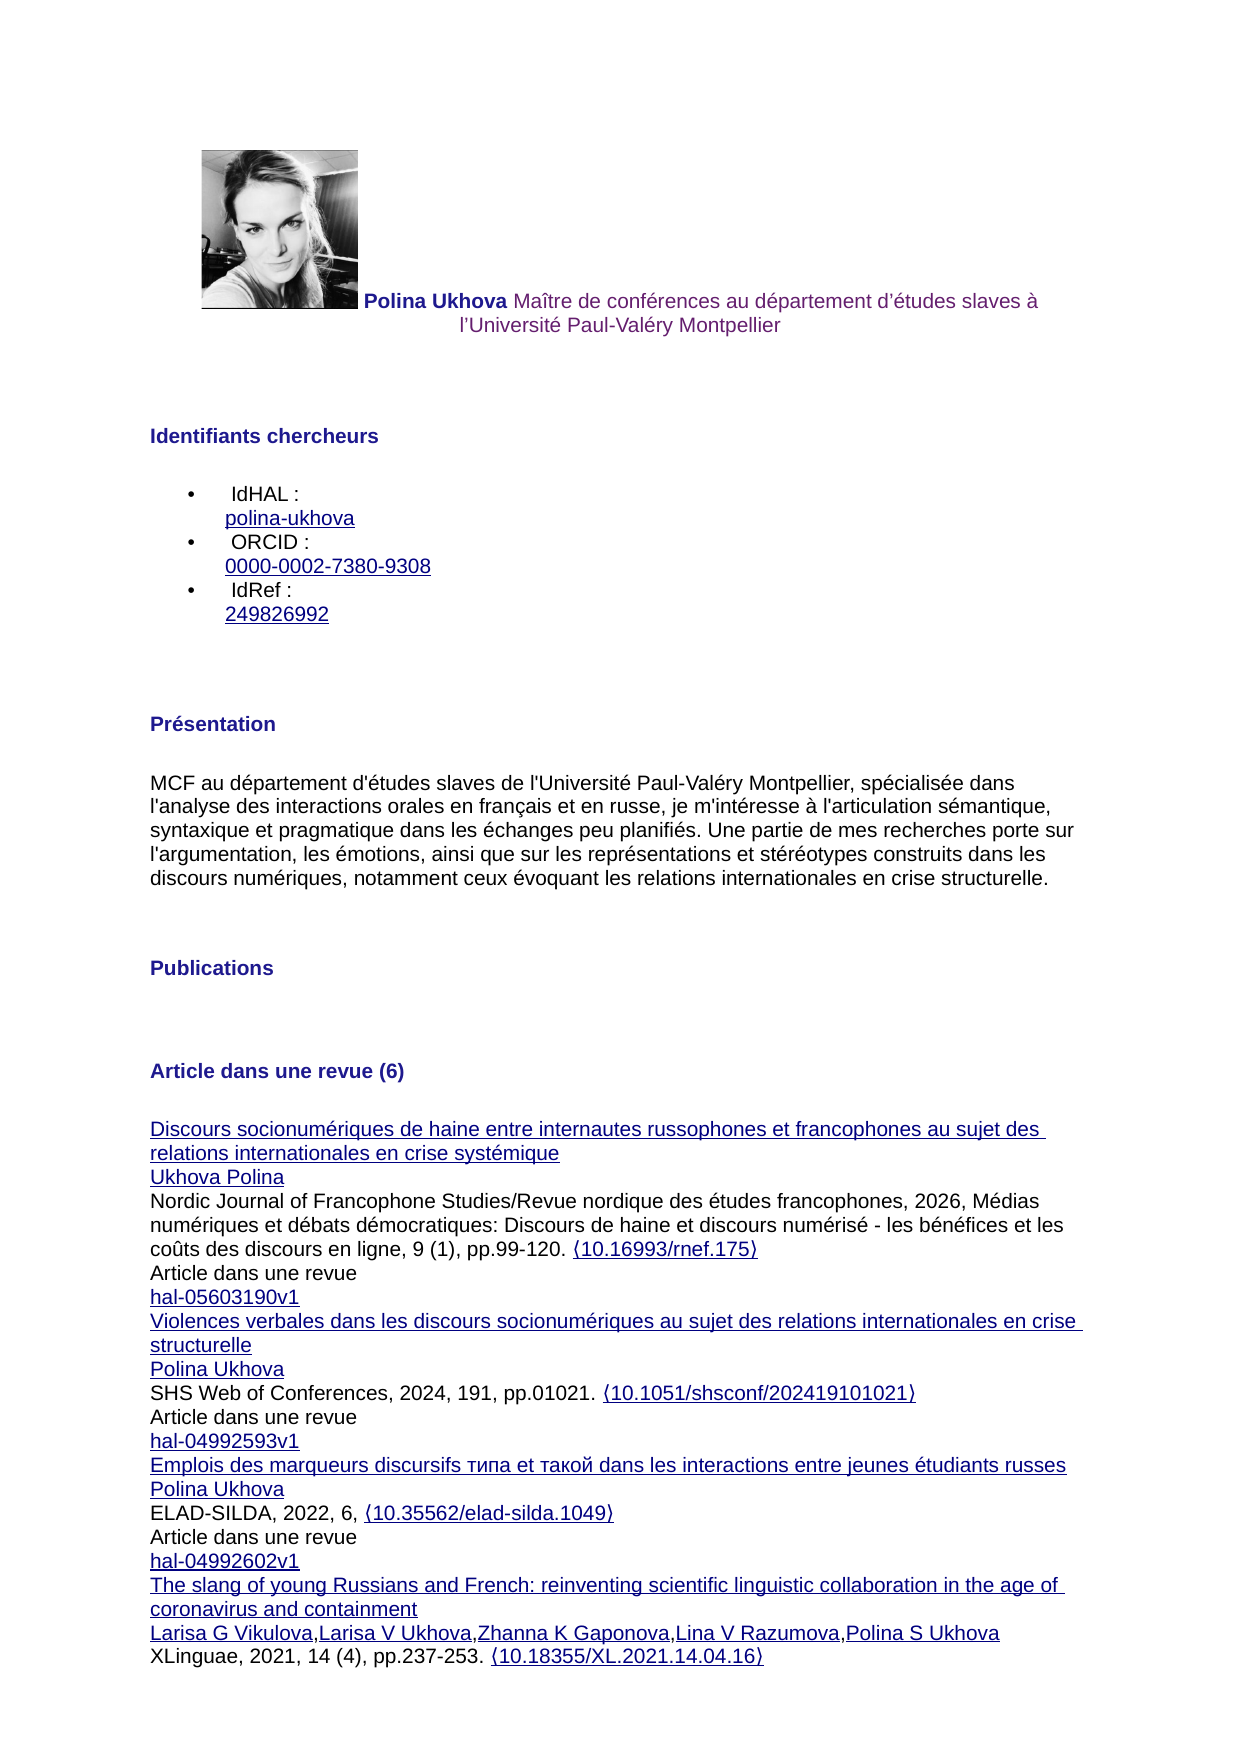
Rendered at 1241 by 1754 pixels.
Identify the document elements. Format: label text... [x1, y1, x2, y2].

picture [201, 150, 358, 309]
table_cell Emplois des marqueurs discursifs типа et такой dans les interactions entre jeunes étudiants russes Polina Ukhova ELAD-SILDA, 2022, 6, ⟨10.35562/elad-silda.1049⟩ Article dans une revue hal-04992602v1 [150, 1453, 1090, 1572]
list IdRef : [187, 578, 1090, 602]
subtitle Polina Ukhova Maître de conférences au département d’études slaves à l’Université Paul-Valéry Montpellier [150, 150, 1090, 337]
subtitle Article dans une revue (6) [150, 1059, 1090, 1083]
table_header Discours socionumériques de haine entre internautes russophones et francophones au sujet des relations internationales en crise systémique Ukhova Polina Nordic Journal of Francophone Studies/Revue nordique des études francophones, 2026, Médias numériques et débats démocratiques: Discours de haine et discours numérisé - les bénéfices et les coûts des discours en ligne, 9 (1), pp.99-120. ⟨10.16993/rnef.175⟩ Article dans une revue hal-05603190v1 [150, 1117, 1090, 1309]
table_cell The slang of young Russians and French: reinventing scientific linguistic collaboration in the age of coronavirus and containment Larisa G Vikulova,Larisa V Ukhova,Zhanna K Gaponova,Lina V Razumova,Polina S Ukhova XLinguae, 2021, 14 (4), pp.237-253. ⟨10.18355/XL.2021.14.04.16⟩ [150, 1573, 1090, 1668]
text MCF au département d'études slaves de l'Université Paul-Valéry Montpellier, spécialisée dans l'analyse des interactions orales en français et en russe, je m'intéresse à l'articulation sémantique, syntaxique et pragmatique dans les échanges peu planifiés. Une partie de mes recherches porte sur l'argumentation, les émotions, ainsi que sur les représentations et stéréotypes construits dans les discours numériques, notamment ceux évoquant les relations internationales en crise structurelle. [150, 770, 1090, 890]
list 249826992 [187, 602, 1090, 626]
list polina-ukhova [187, 506, 1090, 530]
list 0000-0002-7380-9308 [187, 554, 1090, 578]
subtitle Identifiants chercheurs [150, 423, 1090, 447]
list ORCID : [187, 530, 1090, 554]
subtitle Présentation [150, 712, 1090, 736]
list IdHAL : [187, 482, 1090, 506]
subtitle Publications [150, 956, 1090, 980]
table_cell Violences verbales dans les discours socionumériques au sujet des relations internationales en crise structurelle Polina Ukhova SHS Web of Conferences, 2024, 191, pp.01021. ⟨10.1051/shsconf/202419101021⟩ Article dans une revue hal-04992593v1 [150, 1309, 1090, 1453]
